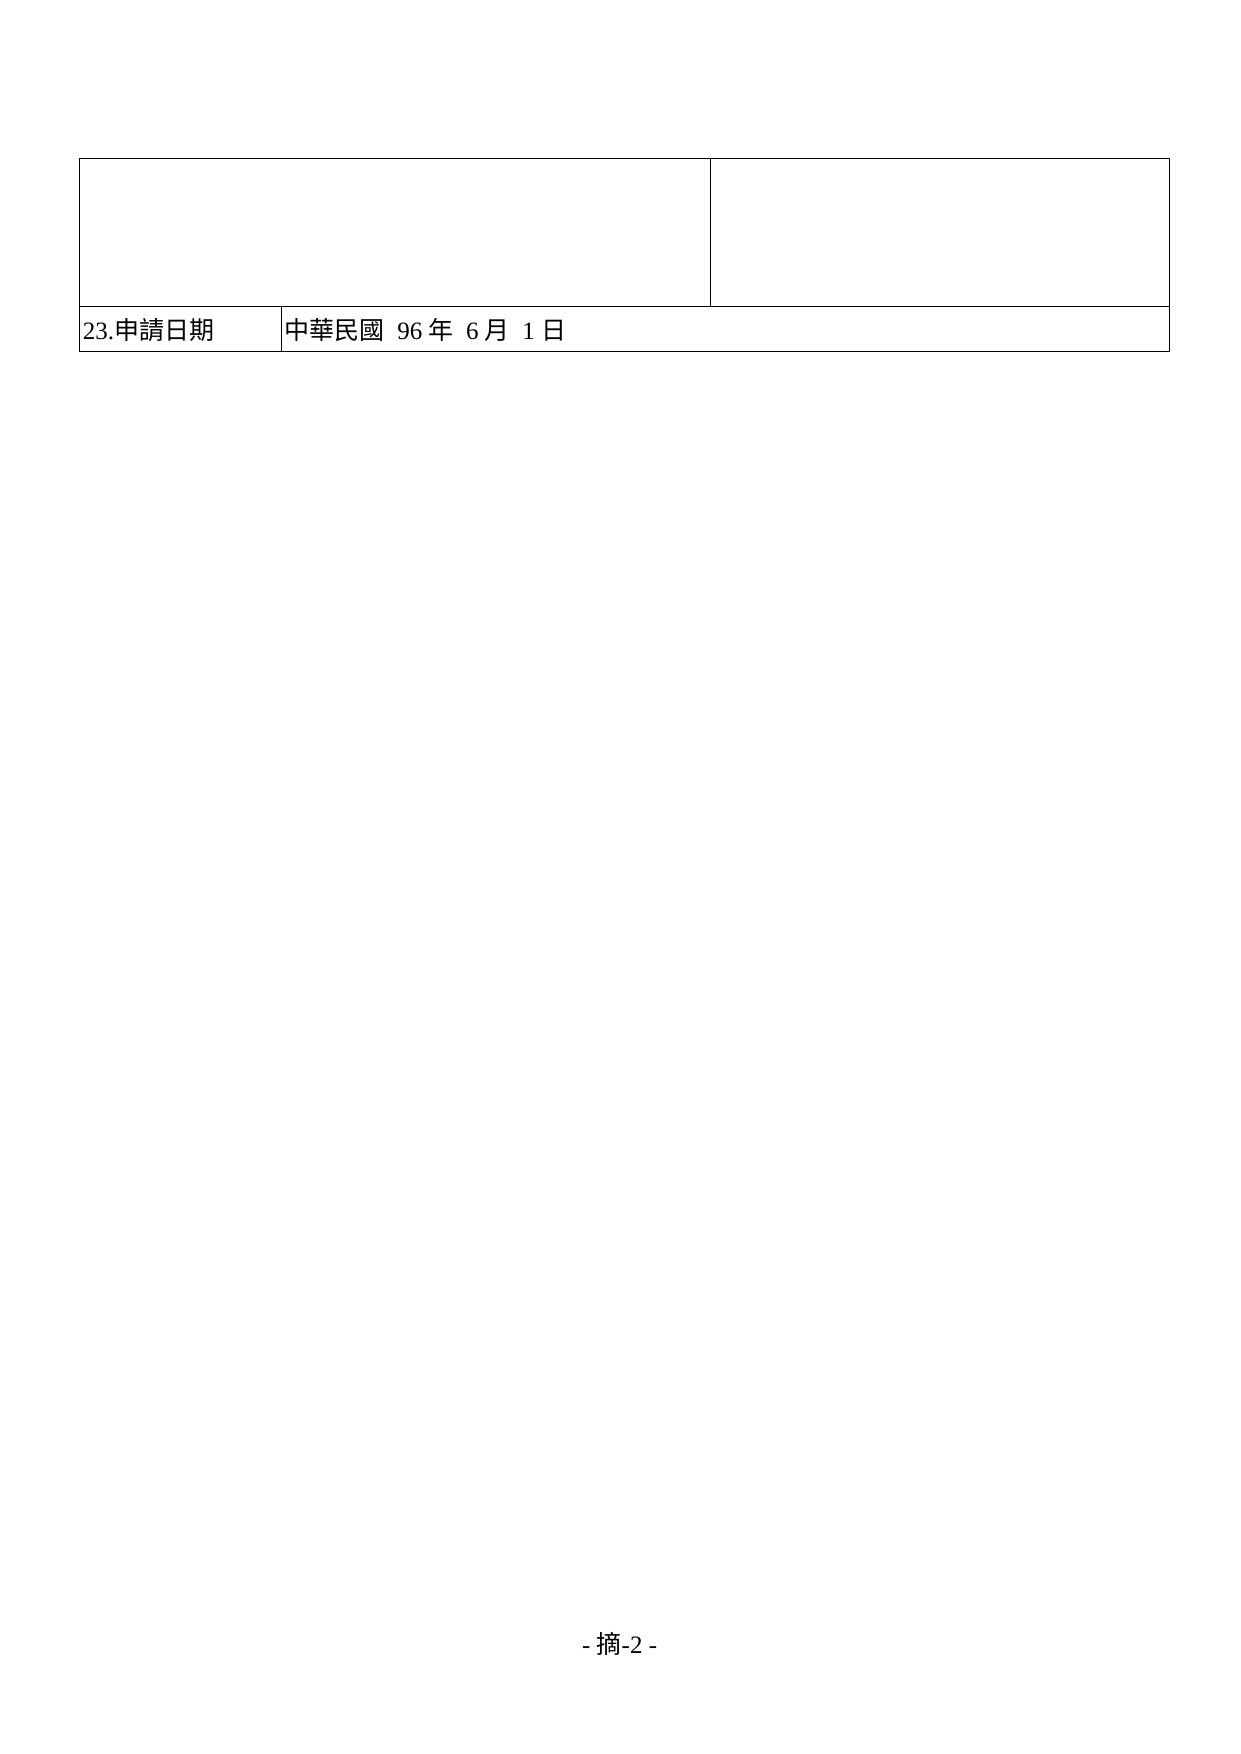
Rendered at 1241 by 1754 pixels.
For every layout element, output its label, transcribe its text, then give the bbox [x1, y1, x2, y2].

table_cell 中華民國 96 年 6 月 1 日 [282, 307, 1169, 351]
table_cell 23.申請日期 [80, 307, 281, 351]
table_cell [711, 159, 1169, 306]
table_cell 21.開發單位戳章 [80, 159, 710, 306]
